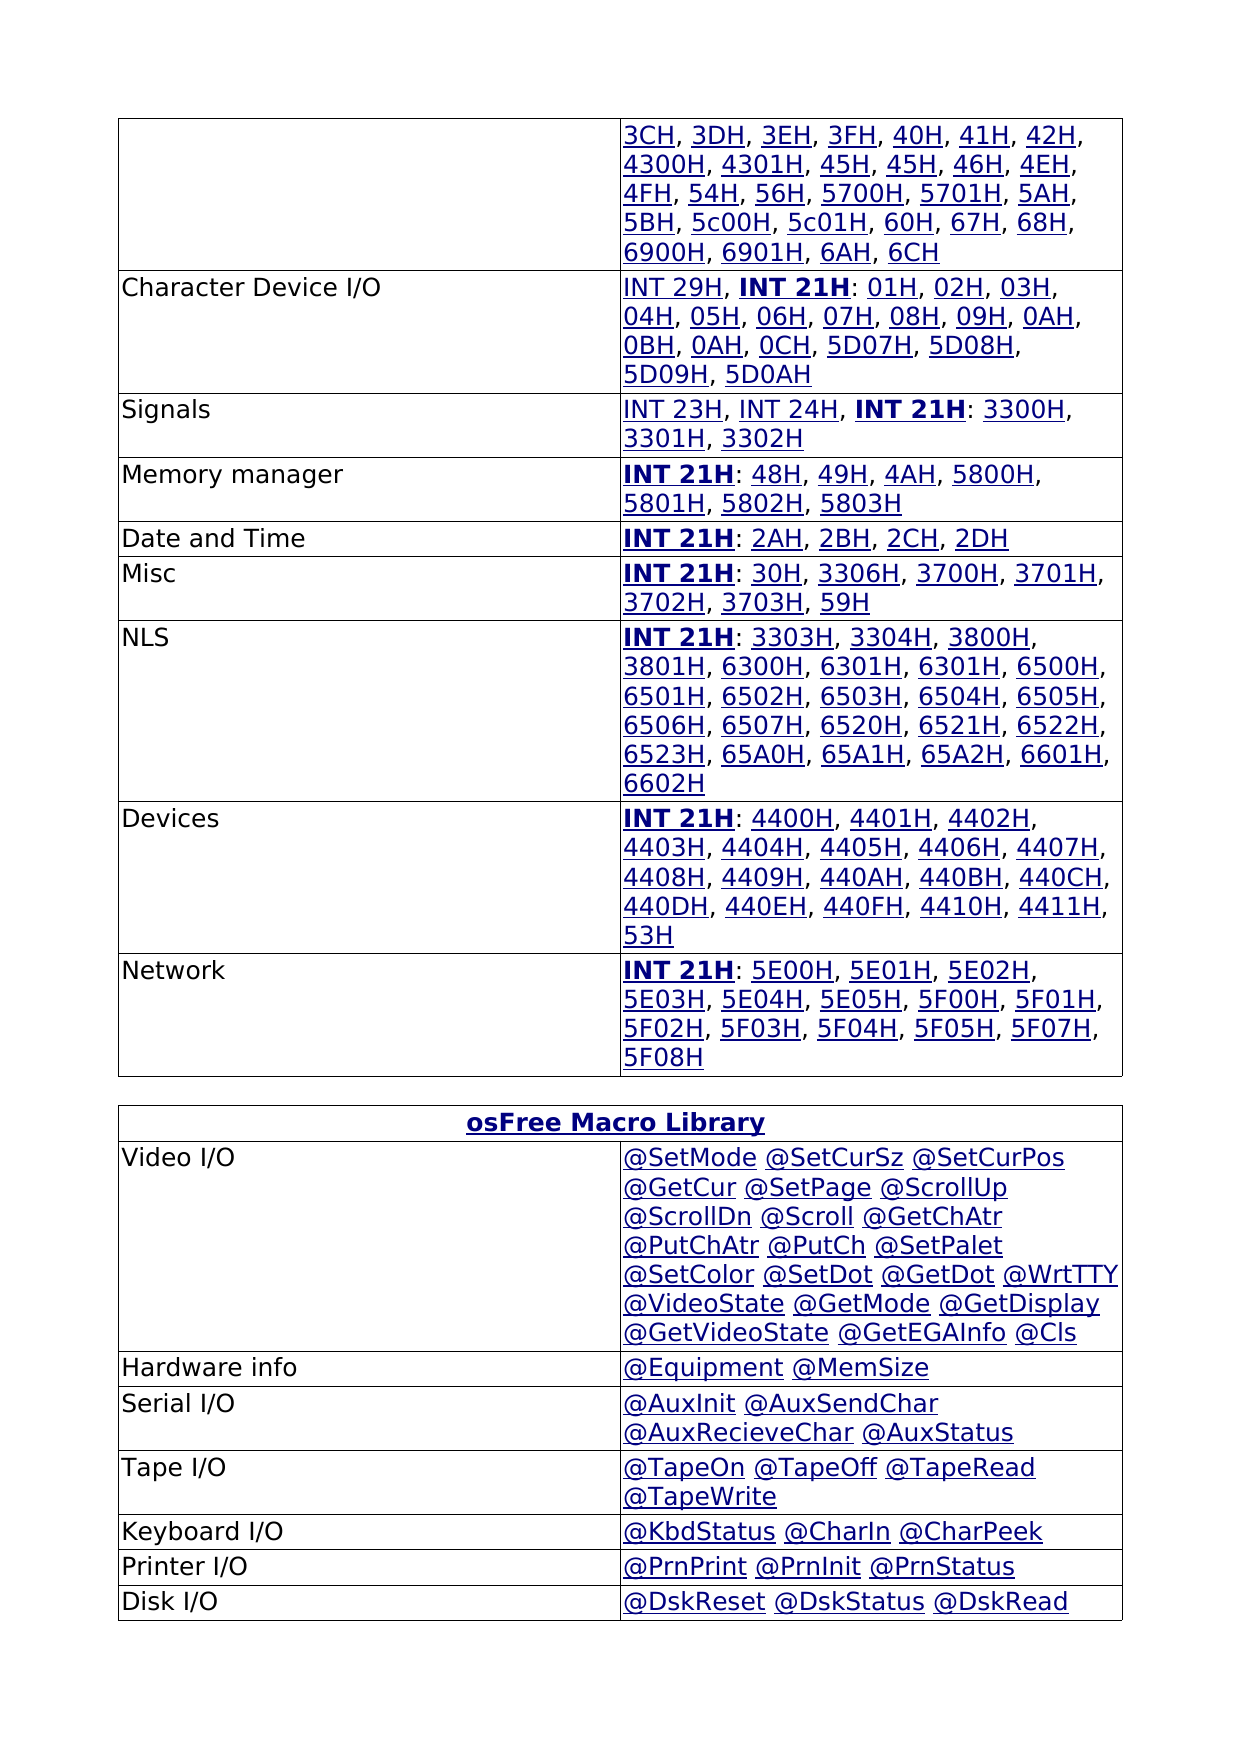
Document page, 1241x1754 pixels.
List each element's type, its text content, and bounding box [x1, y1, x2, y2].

table_cell @PrnPrint @PrnInit @PrnStatus [621, 1550, 1122, 1584]
table_cell [119, 119, 620, 270]
table_cell INT 21H: 3303H, 3304H, 3800H, 3801H, 6300H, 6301H, 6301H, 6500H, 6501H, 6502H, 6503H, 6504H, 6505H, 6506H, 6507H, 6520H, 6521H, 6522H, 6523H, 65A0H, 65A1H, 65A2H, 6601H, 6602H [621, 621, 1122, 801]
table_cell @KbdStatus @CharIn @CharPeek [621, 1515, 1122, 1549]
table_cell Tape I/O [119, 1451, 620, 1514]
table_cell @Equipment @MemSize [621, 1352, 1122, 1386]
table_cell Video I/O [119, 1142, 620, 1351]
table_cell INT 21H: 4400H, 4401H, 4402H, 4403H, 4404H, 4405H, 4406H, 4407H, 4408H, 4409H, 440AH, 440BH, 440CH, 440DH, 440EH, 440FH, 4410H, 4411H, 53H [621, 802, 1122, 953]
table_cell Printer I/O [119, 1550, 620, 1584]
table_cell INT 21H: 5E00H, 5E01H, 5E02H, 5E03H, 5E04H, 5E05H, 5F00H, 5F01H, 5F02H, 5F03H, 5F04H, 5F05H, 5F07H, 5F08H [621, 954, 1122, 1076]
table_cell 3CH, 3DH, 3EH, 3FH, 40H, 41H, 42H, 4300H, 4301H, 45H, 45H, 46H, 4EH, 4FH, 54H, 56H, 5700H, 5701H, 5AH, 5BH, 5c00H, 5c01H, 60H, 67H, 68H, 6900H, 6901H, 6AH, 6CH [621, 119, 1122, 270]
table_cell Date and Time [119, 522, 620, 556]
table_cell INT 29H, INT 21H: 01H, 02H, 03H, 04H, 05H, 06H, 07H, 08H, 09H, 0AH, 0BH, 0AH, 0CH, 5D07H, 5D08H, 5D09H, 5D0AH [621, 271, 1122, 392]
table_cell Keyboard I/O [119, 1515, 620, 1549]
table_cell Serial I/O [119, 1387, 620, 1450]
table_cell Character Device I/O [119, 271, 620, 392]
table_cell @TapeOn @TapeOff @TapeRead @TapeWrite [621, 1451, 1122, 1514]
table_cell INT 21H: 30H, 3306H, 3700H, 3701H, 3702H, 3703H, 59H [621, 557, 1122, 620]
table_cell Disk I/O [119, 1586, 620, 1619]
table_cell Misc [119, 557, 620, 620]
table_cell Hardware info [119, 1352, 620, 1386]
table_cell Network [119, 954, 620, 1076]
table_cell Signals [119, 394, 620, 457]
table_cell Memory manager [119, 458, 620, 521]
table_cell @AuxInit @AuxSendChar @AuxRecieveChar @AuxStatus [621, 1387, 1122, 1450]
table_cell NLS [119, 621, 620, 801]
table_cell INT 21H: 2AH, 2BH, 2CH, 2DH [621, 522, 1122, 556]
table_cell @DskReset @DskStatus @DskRead [621, 1586, 1122, 1619]
table_cell Devices [119, 802, 620, 953]
table_cell INT 23H, INT 24H, INT 21H: 3300H, 3301H, 3302H [621, 394, 1122, 457]
table_cell INT 21H: 48H, 49H, 4AH, 5800H, 5801H, 5802H, 5803H [621, 458, 1122, 521]
table_header osFree Macro Library [119, 1106, 1122, 1141]
table_cell @SetMode @SetCurSz @SetCurPos @GetCur @SetPage @ScrollUp @ScrollDn @Scroll @GetChAtr @PutChAtr @PutCh @SetPalet @SetColor @SetDot @GetDot @WrtTTY @VideoState @GetMode @GetDisplay @GetVideoState @GetEGAInfo @Cls [621, 1142, 1122, 1351]
